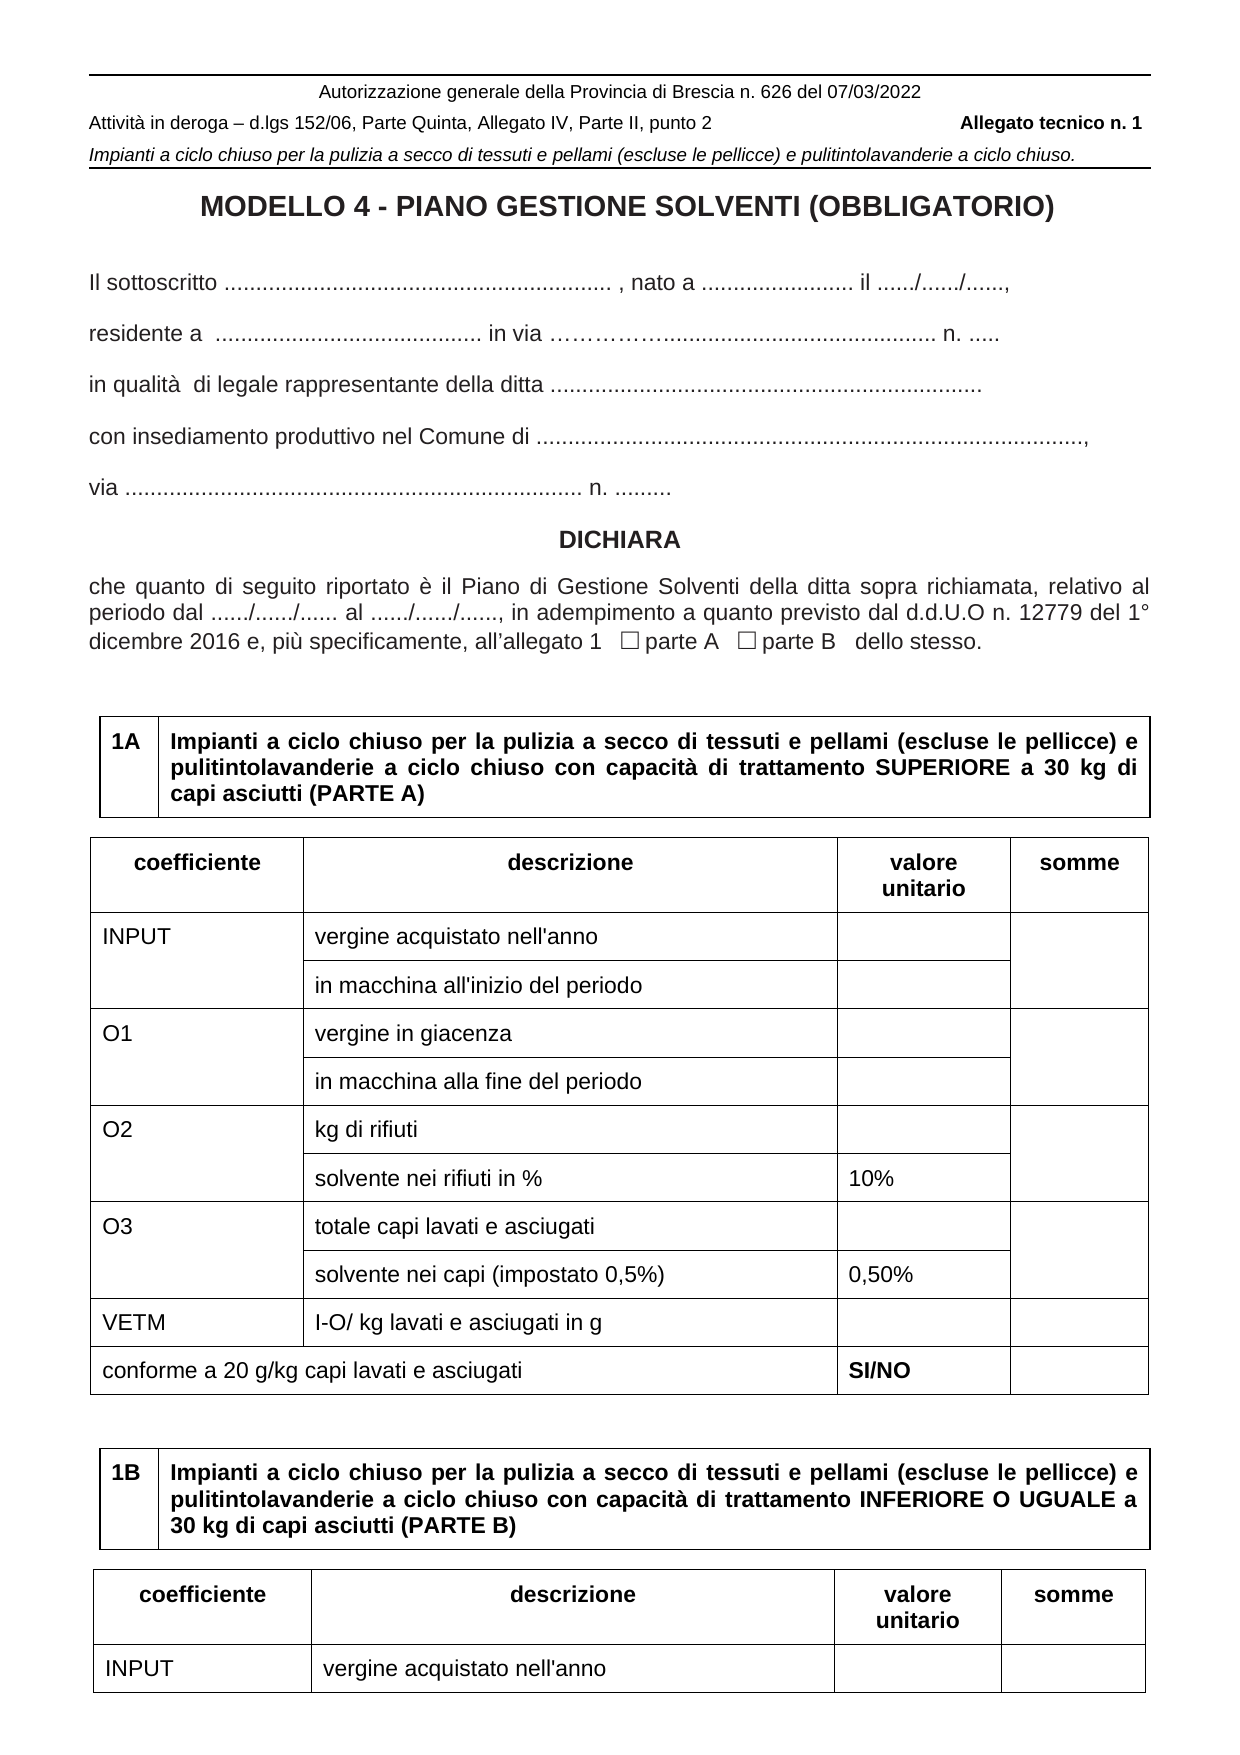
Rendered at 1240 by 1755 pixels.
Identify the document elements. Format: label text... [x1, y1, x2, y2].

table_cell kg di rifiuti [304, 1106, 837, 1153]
table_cell [835, 1645, 1001, 1692]
table_cell solvente nei rifiuti in % [304, 1154, 837, 1201]
table_header descrizione [312, 1570, 834, 1644]
table_header 1B [101, 1449, 158, 1549]
table_cell [1011, 1202, 1148, 1298]
text MODELLO 4 - PIANO GESTIONE SOLVENTI (OBBLIGATORIO) [102, 189, 1153, 222]
table_cell in macchina all'inizio del periodo [304, 961, 837, 1008]
table_cell conforme a 20 g/kg capi lavati e asciugati [91, 1347, 837, 1394]
table_cell solvente nei capi (impostato 0,5%) [304, 1251, 837, 1298]
table_cell [1002, 1645, 1145, 1692]
table_header coefficiente [94, 1570, 311, 1644]
table_header somme [1011, 838, 1148, 912]
table_cell VETM [91, 1299, 303, 1346]
table_cell [1011, 913, 1148, 1008]
table_cell SI/NO [838, 1347, 1010, 1394]
text che quanto di seguito riportato è il Piano di Gestione Solventi della ditta sopra richiamata, relativo al periodo dal ....../....../...... al ....../....../......, in adempimento a quanto previsto dal d.d.U.O n. 12779 del 1° dicembre 2016 e, più specificamente, all’allegato 1 □ parte A □ parte B dello stesso. [89, 573, 1151, 658]
table_cell [838, 1058, 1010, 1105]
table_header valore unitario [838, 838, 1010, 912]
table_cell O2 [91, 1106, 303, 1201]
table_cell vergine acquistato nell'anno [312, 1645, 834, 1692]
table_cell O1 [91, 1009, 303, 1105]
table_cell [838, 913, 1010, 960]
table_cell vergine acquistato nell'anno [304, 913, 837, 960]
table_cell 0,50% [838, 1251, 1010, 1298]
table_cell 10% [838, 1154, 1010, 1201]
table_cell [1011, 1299, 1148, 1346]
table_cell in macchina alla fine del periodo [304, 1058, 837, 1105]
table_header somme [1002, 1570, 1145, 1644]
table_cell [838, 1106, 1010, 1153]
table_header coefficiente [91, 838, 303, 912]
table_cell vergine in giacenza [304, 1009, 837, 1057]
table_cell [1011, 1347, 1148, 1394]
text residente a .......................................... in via ……………........................................... n. ..... [89, 320, 1151, 346]
table_cell I-O/ kg lavati e asciugati in g [304, 1299, 837, 1346]
text DICHIARA [89, 525, 1151, 554]
table_cell [1011, 1009, 1148, 1105]
table_cell [1011, 1106, 1148, 1201]
text via ........................................................................ n. ......... [89, 474, 1151, 500]
table_header descrizione [304, 838, 837, 912]
table_cell O3 [91, 1202, 303, 1298]
table_cell [838, 961, 1010, 1008]
table_header Impianti a ciclo chiuso per la pulizia a secco di tessuti e pellami (escluse le pellicce) e pulitintolavanderie a ciclo chiuso con capacità di trattamento INFERIORE O UGUALE a 30 kg di capi asciutti (PARTE B) [159, 1449, 1149, 1549]
table_cell [838, 1299, 1010, 1346]
table_header valore unitario [835, 1570, 1001, 1644]
table_cell INPUT [94, 1645, 311, 1692]
table_header Impianti a ciclo chiuso per la pulizia a secco di tessuti e pellami (escluse le pellicce) e pulitintolavanderie a ciclo chiuso con capacità di trattamento SUPERIORE a 30 kg di capi asciutti (PARTE A) [159, 717, 1149, 817]
text in qualità di legale rappresentante della ditta .................................................................... [89, 371, 1151, 398]
table_cell [838, 1202, 1010, 1249]
table_header 1A [101, 717, 158, 817]
table_cell totale capi lavati e asciugati [304, 1202, 837, 1249]
table_cell [838, 1009, 1010, 1057]
text con insediamento produttivo nel Comune di ......................................................................................, [89, 423, 1151, 449]
table_cell INPUT [91, 913, 303, 1008]
text Il sottoscritto ............................................................. , nato a ........................ il ....../....../......, [89, 268, 1151, 295]
